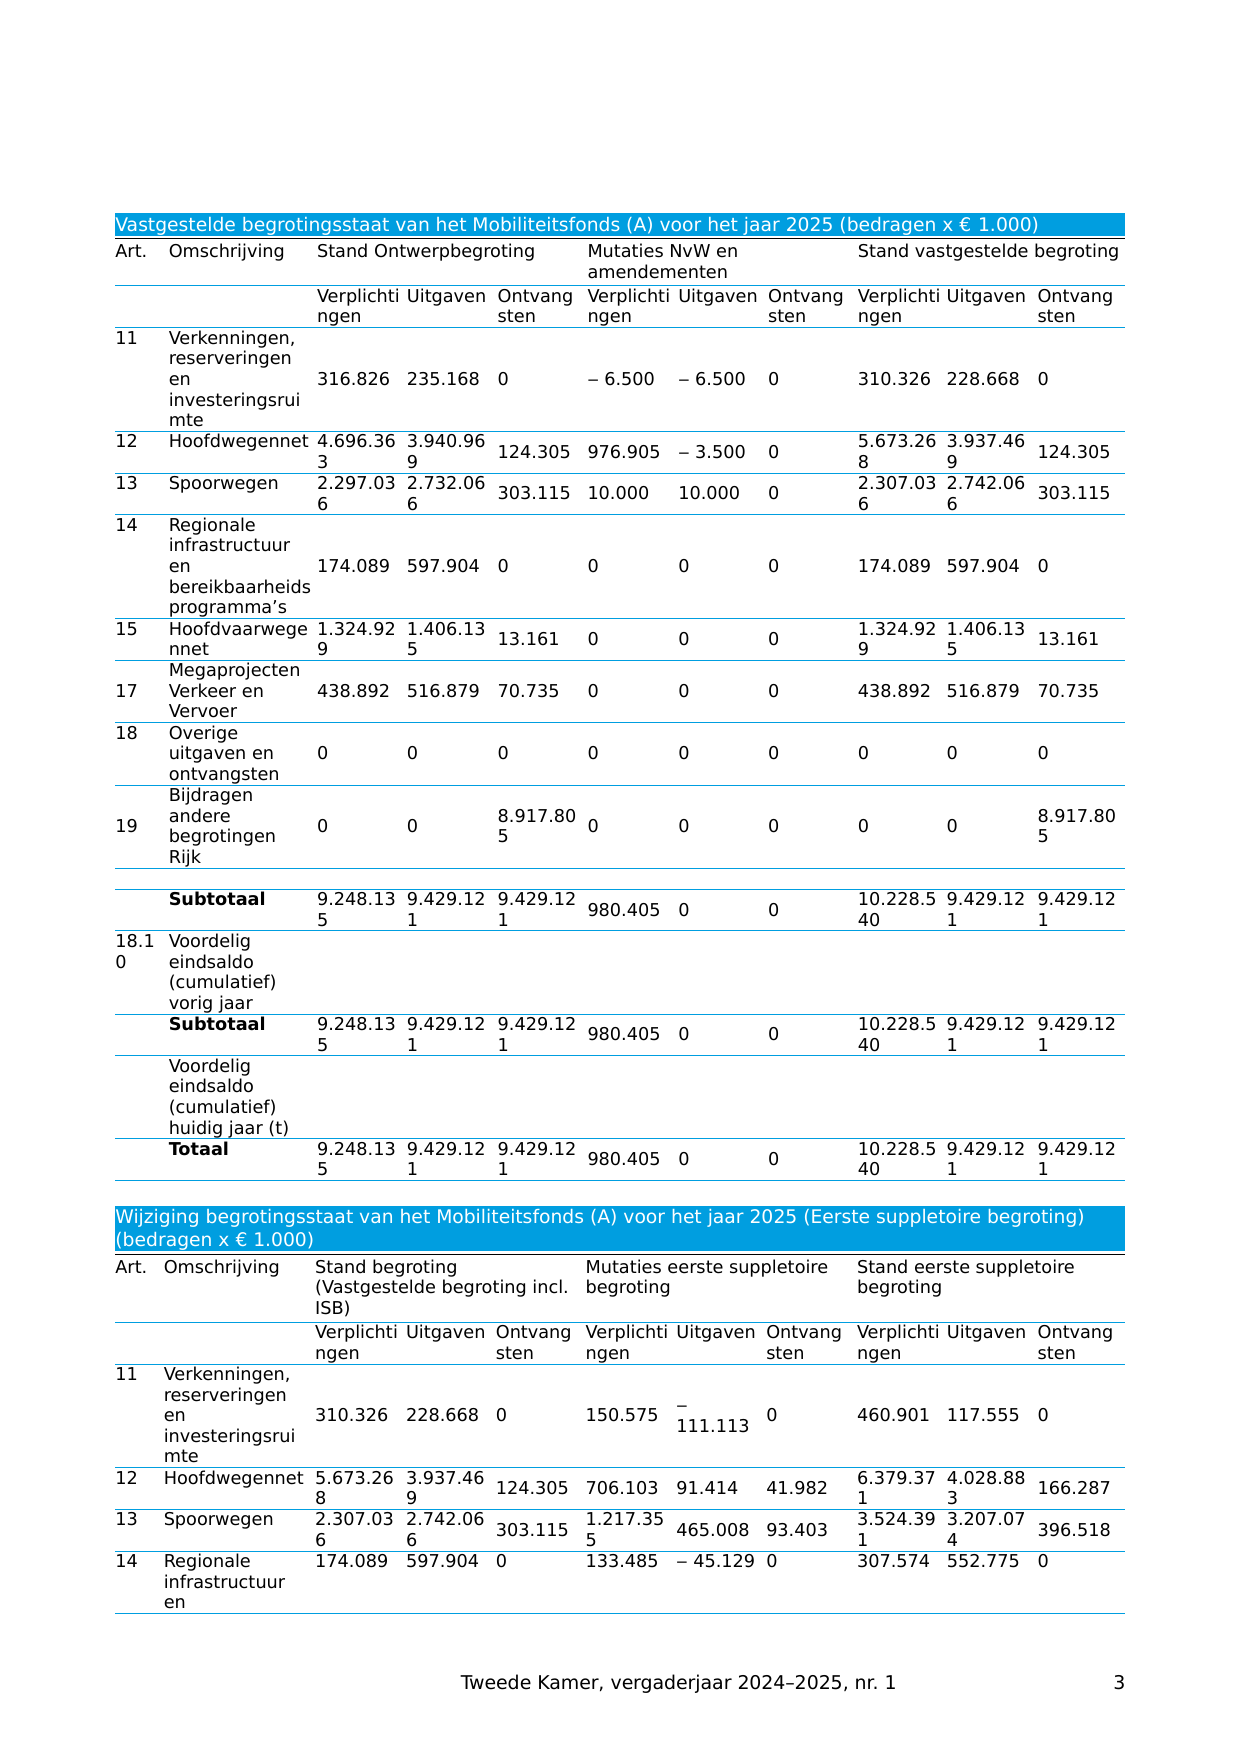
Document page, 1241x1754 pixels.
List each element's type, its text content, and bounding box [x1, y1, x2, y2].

table_cell 0 [765, 474, 855, 514]
table_cell 0 [765, 723, 855, 784]
table_cell 13.161 [1034, 619, 1125, 660]
table_cell [675, 869, 765, 889]
table_cell Verkenningen, reserveringen en investeringsruimte [161, 1365, 312, 1467]
table_cell 3.207.074 [944, 1510, 1034, 1551]
table_cell 0 [584, 786, 675, 867]
table_cell Uitgaven [403, 1323, 493, 1363]
table_cell 13.161 [495, 619, 584, 660]
table_cell 0 [765, 1015, 855, 1055]
table_cell 9.429.121 [495, 890, 584, 930]
table_cell 4.696.363 [314, 432, 404, 472]
table_cell 0 [495, 723, 584, 784]
table_cell 0 [765, 432, 855, 472]
table_cell Stand eerste suppletoire begroting [854, 1255, 1125, 1322]
table_cell 3.937.469 [403, 1468, 493, 1509]
table_cell 174.089 [312, 1552, 403, 1613]
table_cell 0 [314, 786, 404, 867]
table_cell 13 [115, 1510, 161, 1551]
table_cell 0 [675, 1015, 765, 1055]
table_cell 303.115 [493, 1510, 582, 1551]
table_cell [1034, 1056, 1125, 1138]
table_cell ‒ 111.113 [673, 1365, 763, 1467]
table_cell Verplichtingen [314, 286, 404, 327]
table_cell Uitgaven [944, 1323, 1034, 1363]
table_cell 0 [675, 1139, 765, 1180]
table_cell 2.307.036 [312, 1510, 403, 1551]
table_cell [115, 1056, 166, 1138]
table_cell 396.518 [1035, 1510, 1125, 1551]
table_cell 70.735 [495, 661, 584, 722]
table_cell 516.879 [944, 661, 1034, 722]
table_cell 4.028.883 [944, 1468, 1034, 1509]
table_cell 174.089 [314, 515, 404, 618]
table_cell 0 [765, 515, 855, 618]
table_cell 9.429.121 [495, 1015, 584, 1055]
table_cell [314, 931, 404, 1013]
table_cell 0 [584, 661, 675, 722]
table_cell 9.429.121 [1034, 1139, 1125, 1180]
table_cell Totaal [166, 1139, 314, 1180]
table_cell 10.000 [675, 474, 765, 514]
table_cell 70.735 [1034, 661, 1125, 722]
table_cell 9.429.121 [495, 1139, 584, 1180]
table_cell 0 [404, 786, 494, 867]
table_cell 14 [115, 1552, 161, 1613]
table_cell [404, 1056, 494, 1138]
table_cell 0 [493, 1552, 582, 1613]
table_cell 0 [944, 786, 1034, 867]
table_cell 310.326 [855, 328, 943, 431]
table_cell 0 [675, 619, 765, 660]
table_cell [944, 931, 1034, 1013]
table_cell Uitgaven [675, 286, 765, 327]
table_cell 1.406.135 [404, 619, 494, 660]
table_cell [584, 931, 675, 1013]
table_cell 0 [675, 723, 765, 784]
table_cell Overige uitgaven en ontvangsten [166, 723, 314, 784]
table_cell Ontvangsten [1035, 1323, 1125, 1363]
table_cell Voordelig eindsaldo (cumulatief) vorig jaar [166, 931, 314, 1013]
table_cell 0 [1035, 1365, 1125, 1467]
table_cell 9.248.135 [314, 890, 404, 930]
table_cell 166.287 [1035, 1468, 1125, 1509]
table_cell 0 [675, 661, 765, 722]
table_cell [115, 890, 166, 930]
table_cell [855, 931, 943, 1013]
table_cell 2.742.066 [944, 474, 1034, 514]
table_cell Verplichtingen [855, 286, 943, 327]
table_cell 11 [115, 1365, 161, 1467]
table_cell 3.524.391 [854, 1510, 944, 1551]
table_cell 18.10 [115, 931, 166, 1013]
table_cell ‒ 6.500 [675, 328, 765, 431]
table_cell 976.905 [584, 432, 675, 472]
table_cell 0 [763, 1552, 854, 1613]
table_cell Ontvangsten [763, 1323, 854, 1363]
table_cell 1.217.355 [583, 1510, 673, 1551]
table_cell 124.305 [1034, 432, 1125, 472]
table_cell Verkenningen, reserveringen en investeringsruimte [166, 328, 314, 431]
table_cell 5.673.268 [855, 432, 943, 472]
table_cell [765, 1056, 855, 1138]
table_cell 1.324.929 [314, 619, 404, 660]
table_cell Stand Ontwerpbegroting [314, 239, 584, 285]
table_cell [314, 869, 404, 889]
table_cell Hoofdvaarwegennet [166, 619, 314, 660]
table_cell 307.574 [854, 1552, 944, 1613]
table_cell 597.904 [944, 515, 1034, 618]
table_cell 10.228.540 [855, 1015, 943, 1055]
table_cell [675, 931, 765, 1013]
table_cell 8.917.805 [1034, 786, 1125, 867]
table_cell Spoorwegen [161, 1510, 312, 1551]
table_cell 0 [314, 723, 404, 784]
table_cell 438.892 [314, 661, 404, 722]
table_cell [584, 869, 675, 889]
table_cell 14 [115, 515, 166, 618]
table_cell [944, 869, 1034, 889]
table_cell [115, 1323, 161, 1363]
table_cell 3.937.469 [944, 432, 1034, 472]
table_cell Verplichtingen [854, 1323, 944, 1363]
table_cell [495, 931, 584, 1013]
table_cell 124.305 [493, 1468, 582, 1509]
table_cell 0 [584, 515, 675, 618]
table_cell 9.429.121 [404, 1015, 494, 1055]
table_cell 0 [493, 1365, 582, 1467]
table_cell Megaprojecten Verkeer en Vervoer [166, 661, 314, 722]
table_cell 10.228.540 [855, 890, 943, 930]
table_cell [404, 931, 494, 1013]
table_cell 9.429.121 [1034, 890, 1125, 930]
table_cell 2.307.036 [855, 474, 943, 514]
table_cell Subtotaal [166, 890, 314, 930]
table_cell 310.326 [312, 1365, 403, 1467]
table_cell 17 [115, 661, 166, 722]
table_cell Ontvangsten [495, 286, 584, 327]
table_cell Omschrijving [166, 239, 314, 285]
table_cell Spoorwegen [166, 474, 314, 514]
table_cell Art. [115, 1255, 161, 1322]
table_cell Omschrijving [161, 1255, 312, 1322]
table_cell ‒ 45.129 [673, 1552, 763, 1613]
table_cell 465.008 [673, 1510, 763, 1551]
table_cell 0 [855, 723, 943, 784]
table_cell [855, 1056, 943, 1138]
table_cell Uitgaven [404, 286, 494, 327]
table_cell [675, 1056, 765, 1138]
table_cell 13 [115, 474, 166, 514]
table_cell Art. [115, 239, 166, 285]
table_cell Verplichtingen [312, 1323, 403, 1363]
table_cell 10.000 [584, 474, 675, 514]
table_cell 2.732.066 [404, 474, 494, 514]
table_cell Verplichtingen [583, 1323, 673, 1363]
table_cell 18 [115, 723, 166, 784]
table_cell Uitgaven [673, 1323, 763, 1363]
table_cell Hoofdwegennet [161, 1468, 312, 1509]
table_cell 0 [495, 515, 584, 618]
table_cell 706.103 [583, 1468, 673, 1509]
table_cell ‒ 6.500 [584, 328, 675, 431]
table_cell [314, 1056, 404, 1138]
table_cell 0 [1035, 1552, 1125, 1613]
table_cell 235.168 [404, 328, 494, 431]
table_cell 117.555 [944, 1365, 1034, 1467]
table_cell Mutaties NvW en amendementen [584, 239, 855, 285]
table_cell 597.904 [404, 515, 494, 618]
table_cell 0 [404, 723, 494, 784]
table_cell [855, 869, 943, 889]
table_cell [166, 869, 314, 889]
table_cell 133.485 [583, 1552, 673, 1613]
table_cell [765, 931, 855, 1013]
table_cell Hoofdwegennet [166, 432, 314, 472]
table_cell 0 [675, 890, 765, 930]
table_cell 1.324.929 [855, 619, 943, 660]
table_cell 516.879 [404, 661, 494, 722]
table_cell 980.405 [584, 890, 675, 930]
table_cell 174.089 [855, 515, 943, 618]
table_cell 0 [855, 786, 943, 867]
table_cell Verplichtingen [584, 286, 675, 327]
table_cell 9.429.121 [944, 1139, 1034, 1180]
table_cell [115, 869, 166, 889]
table_cell Mutaties eerste suppletoire begroting [583, 1255, 854, 1322]
table_cell [944, 1056, 1034, 1138]
table_cell 150.575 [583, 1365, 673, 1467]
table_cell 0 [765, 661, 855, 722]
table_cell Ontvangsten [1034, 286, 1125, 327]
table_cell 6.379.371 [854, 1468, 944, 1509]
table_cell [495, 1056, 584, 1138]
table_cell Regionale infrastructuur en bereikbaarheidsprogramma’s [166, 515, 314, 618]
table_cell 0 [765, 786, 855, 867]
table_cell 316.826 [314, 328, 404, 431]
table_cell 0 [1034, 723, 1125, 784]
table_cell 93.403 [763, 1510, 854, 1551]
table_cell Ontvangsten [765, 286, 855, 327]
table_cell 10.228.540 [855, 1139, 943, 1180]
table_cell [115, 1139, 166, 1180]
table_cell 41.982 [763, 1468, 854, 1509]
table_cell [765, 869, 855, 889]
table_cell Subtotaal [166, 1015, 314, 1055]
table_cell Uitgaven [944, 286, 1034, 327]
table_cell 12 [115, 1468, 161, 1509]
table_cell 0 [765, 619, 855, 660]
table_cell 9.429.121 [404, 1139, 494, 1180]
table_cell Stand vastgestelde begroting [855, 239, 1125, 285]
table_cell [495, 869, 584, 889]
table_cell 2.742.066 [403, 1510, 493, 1551]
table_cell 438.892 [855, 661, 943, 722]
table_cell 124.305 [495, 432, 584, 472]
table_cell 303.115 [495, 474, 584, 514]
table_cell 980.405 [584, 1139, 675, 1180]
table_cell 91.414 [673, 1468, 763, 1509]
table_cell 0 [765, 1139, 855, 1180]
table_cell 980.405 [584, 1015, 675, 1055]
table_cell 11 [115, 328, 166, 431]
table_cell 0 [944, 723, 1034, 784]
table_cell 0 [763, 1365, 854, 1467]
table_cell 1.406.135 [944, 619, 1034, 660]
table_cell [404, 869, 494, 889]
table_cell [1034, 869, 1125, 889]
table_cell 9.429.121 [944, 1015, 1034, 1055]
table_cell 303.115 [1034, 474, 1125, 514]
table_cell 12 [115, 432, 166, 472]
table_cell [115, 286, 166, 327]
table_cell 0 [675, 515, 765, 618]
table_cell 2.297.036 [314, 474, 404, 514]
table_cell Ontvangsten [493, 1323, 582, 1363]
table_cell 3.940.969 [404, 432, 494, 472]
table_cell Regionale infrastructuur en [161, 1552, 312, 1613]
table_cell 228.668 [944, 328, 1034, 431]
table_cell 228.668 [403, 1365, 493, 1467]
table_cell 460.901 [854, 1365, 944, 1467]
table_cell 0 [584, 619, 675, 660]
table_cell 5.673.268 [312, 1468, 403, 1509]
table_cell 552.775 [944, 1552, 1034, 1613]
table_cell [161, 1323, 312, 1363]
table_cell [584, 1056, 675, 1138]
table_cell 15 [115, 619, 166, 660]
table_cell 9.429.121 [1034, 1015, 1125, 1055]
table_cell 597.904 [403, 1552, 493, 1613]
table_cell ‒ 3.500 [675, 432, 765, 472]
table_cell 0 [1034, 328, 1125, 431]
table_cell [1034, 931, 1125, 1013]
table_cell [166, 286, 314, 327]
table_cell 9.429.121 [944, 890, 1034, 930]
table_cell 0 [675, 786, 765, 867]
table_cell 9.248.135 [314, 1139, 404, 1180]
table_cell 0 [1034, 515, 1125, 618]
table_cell Stand begroting (Vastgestelde begroting incl. ISB) [312, 1255, 582, 1322]
table_cell 19 [115, 786, 166, 867]
table_cell [115, 1015, 166, 1055]
table_cell 9.248.135 [314, 1015, 404, 1055]
table_cell 0 [495, 328, 584, 431]
table_cell 9.429.121 [404, 890, 494, 930]
table_cell Bijdragen andere begrotingen Rijk [166, 786, 314, 867]
table_cell Voordelig eindsaldo (cumulatief) huidig jaar (t) [166, 1056, 314, 1138]
table_cell 8.917.805 [495, 786, 584, 867]
table_cell 0 [765, 890, 855, 930]
table_cell 0 [765, 328, 855, 431]
table_cell 0 [584, 723, 675, 784]
